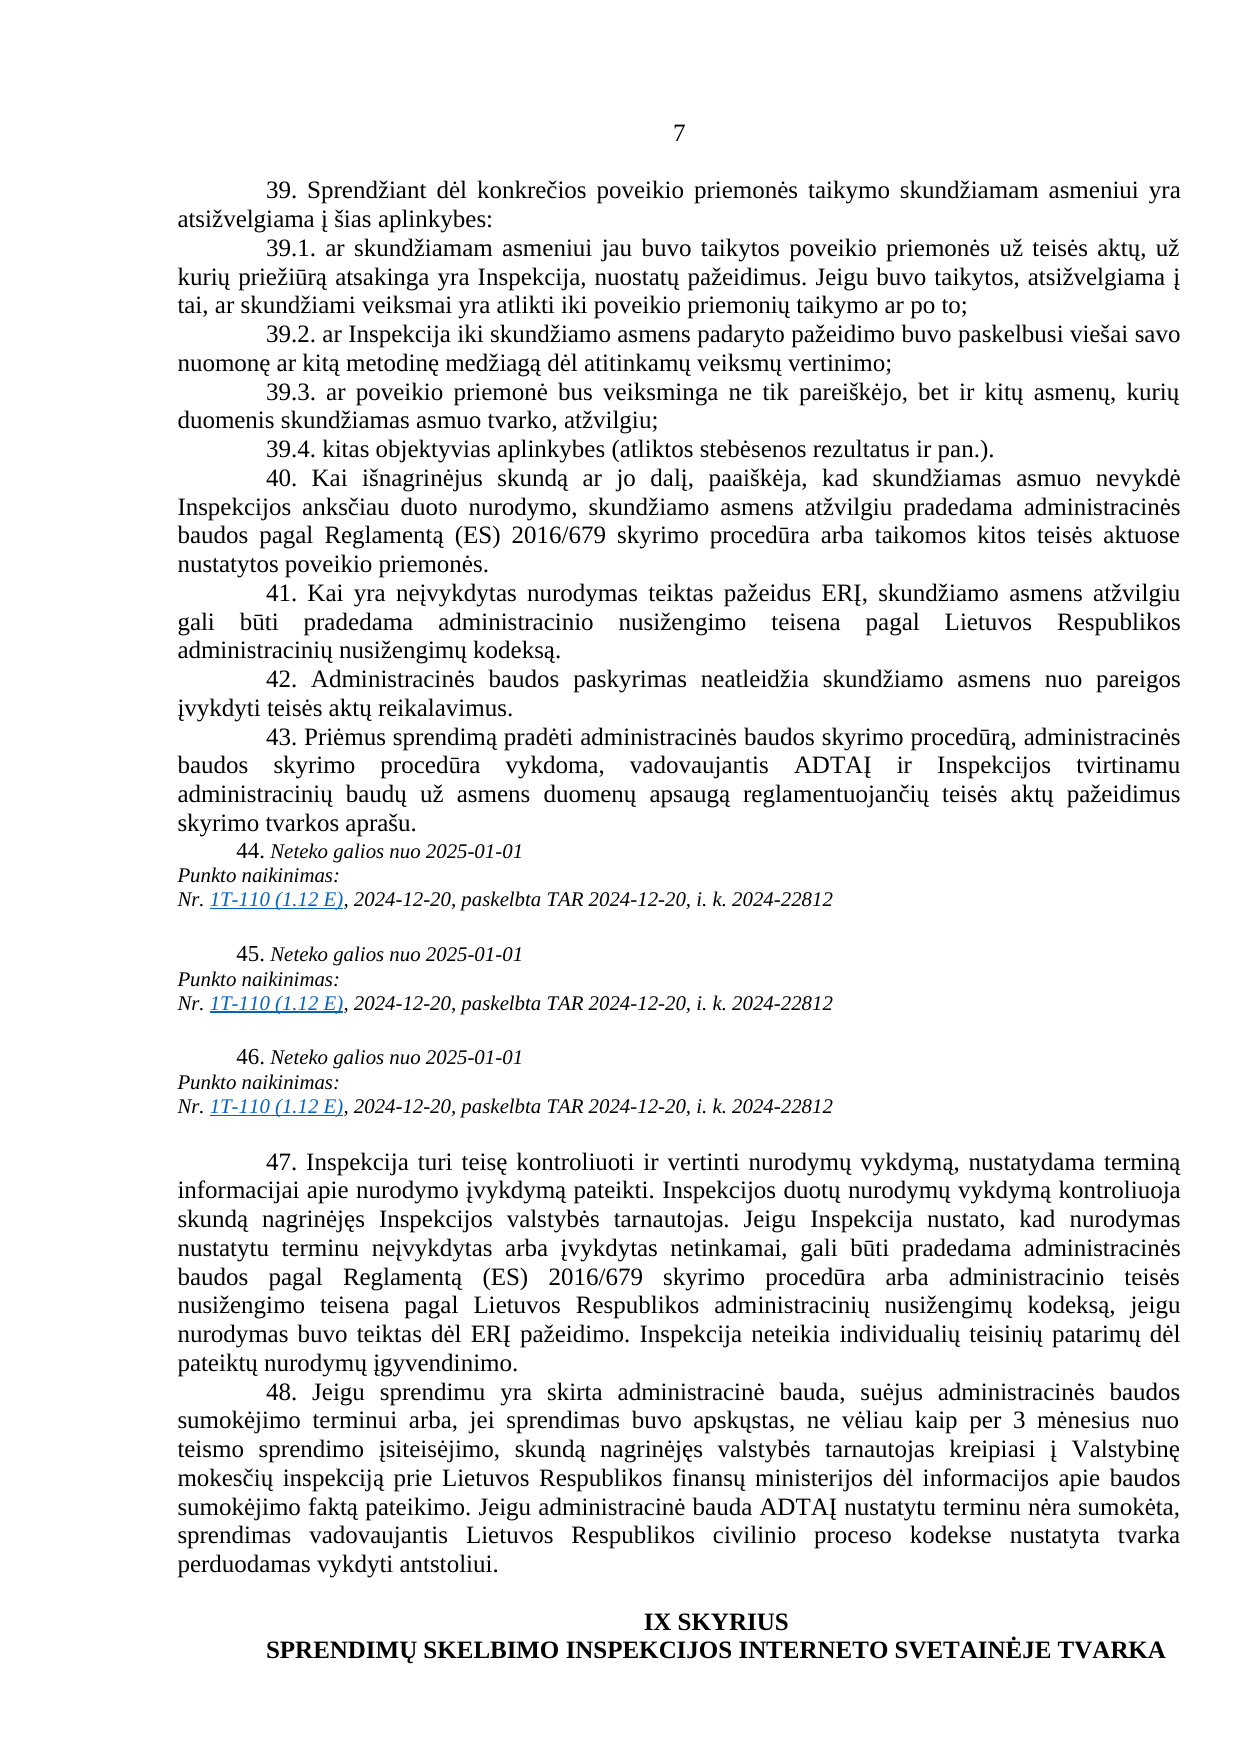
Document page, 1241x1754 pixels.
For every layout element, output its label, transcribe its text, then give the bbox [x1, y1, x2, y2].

text Punkto naikinimas: [177, 966, 1181, 991]
text 39.4. kitas objektyvias aplinkybes (atliktos stebėsenos rezultatus ir pan.). [177, 434, 1181, 463]
text 39.2. ar Inspekcija iki skundžiamo asmens padaryto pažeidimo buvo paskelbusi viešai savo nuomonę ar kitą metodinę medžiagą dėl atitinkamų veiksmų vertinimo; [177, 319, 1181, 377]
text Nr. 1T-110 (1.12 E), 2024-12-20, paskelbta TAR 2024-12-20, i. k. 2024-22812 [177, 1094, 1181, 1118]
text 42. Administracinės baudos paskyrimas neatleidžia skundžiamo asmens nuo pareigos įvykdyti teisės aktų reikalavimus. [177, 664, 1181, 722]
text 40. Kai išnagrinėjus skundą ar jo dalį, paaiškėja, kad skundžiamas asmuo nevykdė Inspekcijos anksčiau duoto nurodymo, skundžiamo asmens atžvilgiu pradedama administracinės baudos pagal Reglamentą (ES) 2016/679 skyrimo procedūra arba taikomos kitos teisės aktuose nustatytos poveikio priemonės. [177, 463, 1181, 578]
text IX SKYRIUS [177, 1607, 1181, 1635]
text 39.3. ar poveikio priemonė bus veiksminga ne tik pareiškėjo, bet ir kitų asmenų, kurių duomenis skundžiamas asmuo tvarko, atžvilgiu; [177, 377, 1181, 434]
text SPRENDIMŲ SKELBIMO INSPEKCIJOS INTERNETO SVETAINĖJE TVARKA [177, 1635, 1181, 1664]
text 48. Jeigu sprendimu yra skirta administracinė bauda, suėjus administracinės baudos sumokėjimo terminui arba, jei sprendimas buvo apskųstas, ne vėliau kaip per 3 mėnesius nuo teismo sprendimo įsiteisėjimo, skundą nagrinėjęs valstybės tarnautojas kreipiasi į Valstybinę mokesčių inspekciją prie Lietuvos Respublikos finansų ministerijos dėl informacijos apie baudos sumokėjimo faktą pateikimo. Jeigu administracinė bauda ADTAĮ nustatytu terminu nėra sumokėta, sprendimas vadovaujantis Lietuvos Respublikos civilinio proceso kodekse nustatyta tvarka perduodamas vykdyti antstoliui. [177, 1377, 1181, 1578]
text 39.1. ar skundžiamam asmeniui jau buvo taikytos poveikio priemonės už teisės aktų, už kurių priežiūrą atsakinga yra Inspekcija, nuostatų pažeidimus. Jeigu buvo taikytos, atsižvelgiama į tai, ar skundžiami veiksmai yra atlikti iki poveikio priemonių taikymo ar po to; [177, 233, 1181, 319]
text Nr. 1T-110 (1.12 E), 2024-12-20, paskelbta TAR 2024-12-20, i. k. 2024-22812 [177, 991, 1181, 1014]
text 39. Sprendžiant dėl konkrečios poveikio priemonės taikymo skundžiamam asmeniui yra atsižvelgiama į šias aplinkybes: [177, 176, 1181, 233]
text Punkto naikinimas: [177, 1070, 1181, 1094]
text Punkto naikinimas: [177, 863, 1181, 887]
text 47. Inspekcija turi teisę kontroliuoti ir vertinti nurodymų vykdymą, nustatydama terminą informacijai apie nurodymo įvykdymą pateikti. Inspekcijos duotų nurodymų vykdymą kontroliuoja skundą nagrinėjęs Inspekcijos valstybės tarnautojas. Jeigu Inspekcija nustato, kad nurodymas nustatytu terminu neįvykdytas arba įvykdytas netinkamai, gali būti pradedama administracinės baudos pagal Reglamentą (ES) 2016/679 skyrimo procedūra arba administracinio teisės nusižengimo teisena pagal Lietuvos Respublikos administracinių nusižengimų kodeksą, jeigu nurodymas buvo teiktas dėl ERĮ pažeidimo. Inspekcija neteikia individualių teisinių patarimų dėl pateiktų nurodymų įgyvendinimo. [177, 1147, 1181, 1377]
text 44. Neteko galios nuo 2025-01-01 [177, 837, 1181, 863]
text 41. Kai yra neįvykdytas nurodymas teiktas pažeidus ERĮ, skundžiamo asmens atžvilgiu gali būti pradedama administracinio nusižengimo teisena pagal Lietuvos Respublikos administracinių nusižengimų kodeksą. [177, 578, 1181, 664]
text 46. Neteko galios nuo 2025-01-01 [177, 1043, 1181, 1070]
text Nr. 1T-110 (1.12 E), 2024-12-20, paskelbta TAR 2024-12-20, i. k. 2024-22812 [177, 887, 1181, 911]
text 45. Neteko galios nuo 2025-01-01 [177, 940, 1181, 966]
text 43. Priėmus sprendimą pradėti administracinės baudos skyrimo procedūrą, administracinės baudos skyrimo procedūra vykdoma, vadovaujantis ADTAĮ ir Inspekcijos tvirtinamu administracinių baudų už asmens duomenų apsaugą reglamentuojančių teisės aktų pažeidimus skyrimo tvarkos aprašu. [177, 722, 1181, 837]
